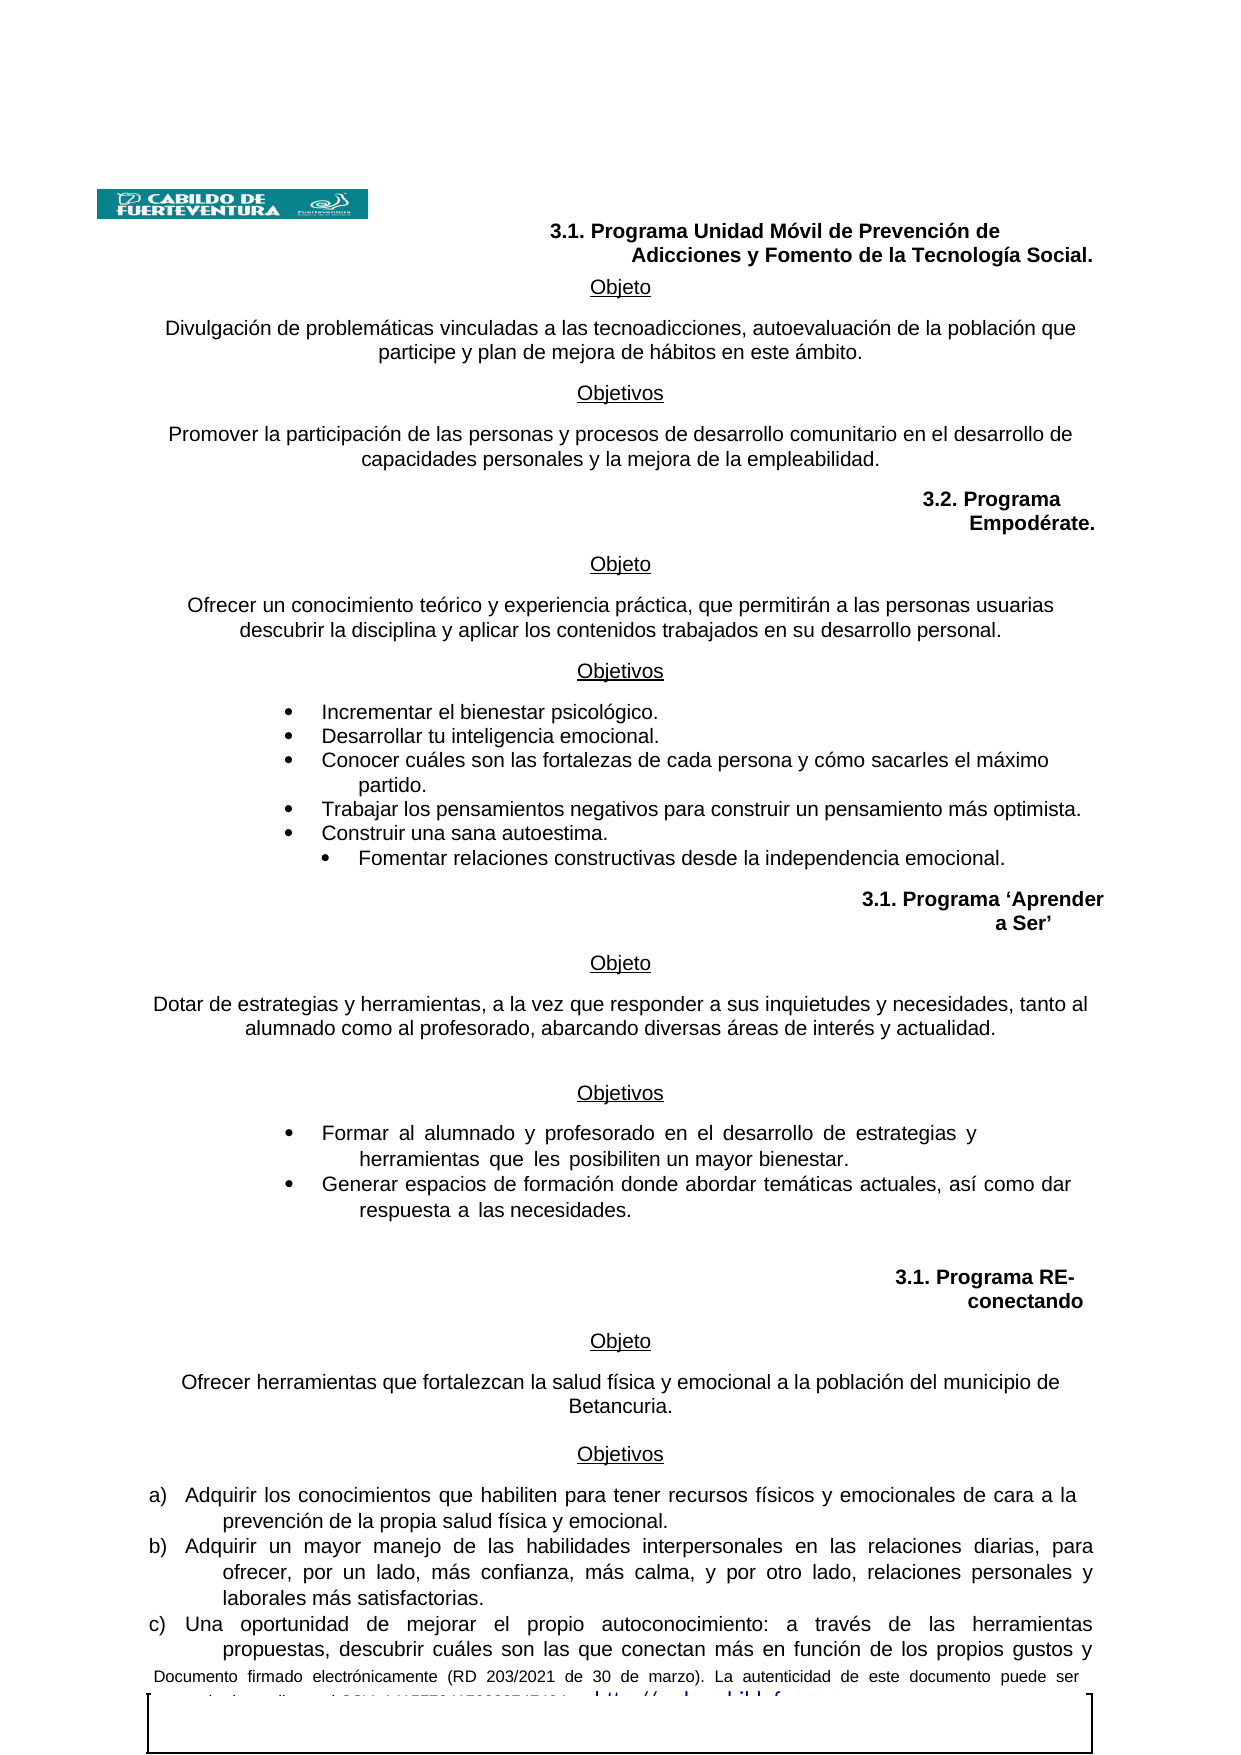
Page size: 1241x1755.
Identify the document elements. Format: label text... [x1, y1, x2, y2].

list Desarrollar tu inteligencia emocional. [285, 724, 1107, 748]
list Trabajar los pensamientos negativos para construir un pensamiento más optimista. [285, 797, 1107, 821]
picture [97, 189, 369, 219]
text Objetivos [202, 1080, 1039, 1104]
text Objetivos [202, 381, 1039, 405]
list Incrementar el bienestar psicológico. [285, 699, 1107, 724]
list Una oportunidad de mejorar el propio autoconocimiento: a través de las herramientas propuestas, descubrir cuáles son las que conectan más en función de los propios gustos y [149, 1611, 1093, 1661]
text Ofrecer un conocimiento teórico y experiencia práctica, que permitirán a las personas usuarias descubrir la disciplina y aplicar los contenidos trabajados en su desarrollo personal. [156, 593, 1085, 642]
text Objeto [202, 275, 1039, 299]
list Generar espacios de formación donde abordar temáticas actuales, así como dar respuesta a las necesidades. [285, 1172, 1093, 1222]
list Programa Empodérate. [876, 487, 1107, 535]
text Objeto [202, 1329, 1039, 1353]
list Fomentar relaciones constructivas desde la independencia emocional. [322, 845, 1107, 869]
text Objeto [202, 951, 1039, 975]
text Objetivos [202, 1442, 1039, 1466]
text Divulgación de problemáticas vinculadas a las tecnoadicciones, autoevaluación de la población que participe y plan de mejora de hábitos en este ámbito. [156, 316, 1085, 364]
list Formar al alumnado y profesorado en el desarrollo de estrategias y herramientas que les posibiliten un mayor bienestar. [285, 1121, 1093, 1171]
list Construir una sana autoestima. [285, 821, 1107, 845]
list Programa RE-conectando [862, 1264, 1107, 1312]
text Objetivos [202, 658, 1039, 682]
list Conocer cuáles son las fortalezas de cada persona y cómo sacarles el máximo partido. [285, 748, 1107, 796]
list Programa ‘Aprender a Ser’ [858, 886, 1107, 934]
text Dotar de estrategias y herramientas, a la vez que responder a sus inquietudes y necesidades, tanto al alumnado como al profesorado, abarcando diversas áreas de interés y actualidad. [150, 992, 1091, 1040]
text Promover la participación de las personas y procesos de desarrollo comunitario en el desarrollo de capacidades personales y la mejora de la empleabilidad. [156, 422, 1085, 470]
list Adquirir los conocimientos que habiliten para tener recursos físicos y emocionales de cara a la prevención de la propia salud física y emocional. [149, 1483, 1093, 1532]
list Adquirir un mayor manejo de las habilidades interpersonales en las relaciones diarias, para ofrecer, por un lado, más confianza, más calma, y por otro lado, relaciones personales y laborales más satisfactorias. [149, 1534, 1093, 1610]
text Objeto [202, 552, 1039, 576]
list Programa Unidad Móvil de Prevención de Adicciones y Fomento de la Tecnología Social. [550, 219, 1107, 267]
text Ofrecer herramientas que fortalezcan la salud física y emocional a la población del municipio de Betancuria. [156, 1370, 1085, 1418]
